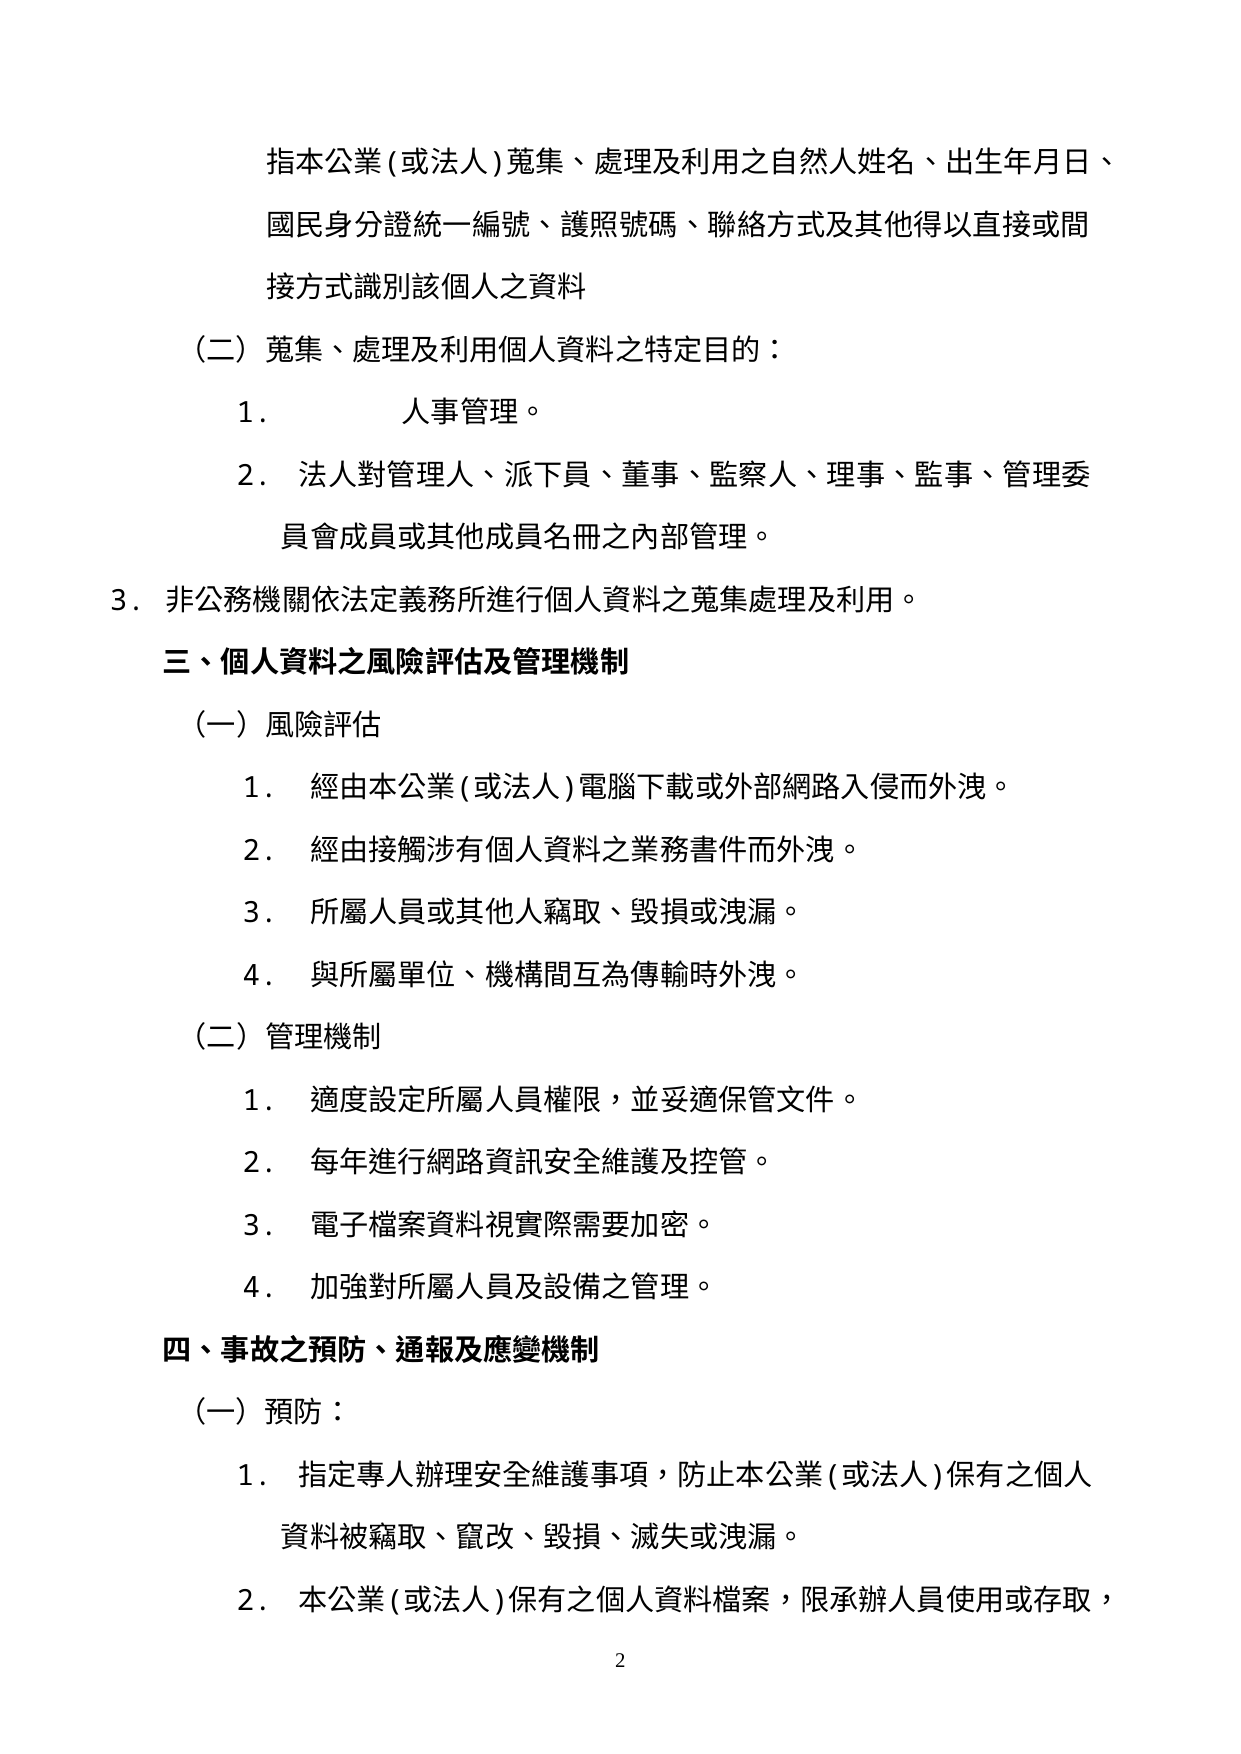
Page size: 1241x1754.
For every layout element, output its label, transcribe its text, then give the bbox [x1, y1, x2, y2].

text 三、個人資料之風險評估及管理機制 [148, 618, 1092, 681]
list 非公務機關依法定義務所進行個人資料之蒐集處理及利用。 [109, 556, 1093, 618]
list 與所屬單位、機構間互為傳輸時外洩。 [242, 931, 1092, 993]
text （一）預防： [177, 1368, 1092, 1431]
list 經由接觸涉有個人資料之業務書件而外洩。 [242, 806, 1092, 868]
list 加強對所屬人員及設備之管理。 [242, 1243, 1092, 1306]
text 指本公業(或法人)蒐集、處理及利用之自然人姓名、出生年月日、國民身分證統一編號、護照號碼、聯絡方式及其他得以直接或間接方式識別該個人之資料 [266, 118, 1092, 306]
list 本公業(或法人)保有之個人資料檔案，限承辦人員使用或存取，使用或存取範圍限與其本身業務相關，且存取檔案時須鍵入其個人之使用者代碼及識別密碼。非承辦人員參閱、使用或存取相關個人資料檔案或書件時，應經管理人（負責人）或經授權之管理人員同意。 [236, 1556, 1092, 1618]
list 所屬人員或其他人竊取、毁損或洩漏。 [242, 868, 1092, 931]
text 四、事故之預防、通報及應變機制 [148, 1306, 1092, 1368]
subtitle （二）管理機制 [177, 993, 1092, 1056]
list 經由本公業(或法人)電腦下載或外部網路入侵而外洩。 [242, 743, 1092, 806]
list 每年進行網路資訊安全維護及控管。 [242, 1118, 1092, 1181]
list 指定專人辦理安全維護事項，防止本公業(或法人)保有之個人資料被竊取、竄改、毀損、滅失或洩漏。 [236, 1431, 1092, 1556]
text （二）蒐集、處理及利用個人資料之特定目的： [177, 306, 1092, 368]
list 法人對管理人、派下員、董事、監察人、理事、監事、管理委員會成員或其他成員名冊之內部管理。 [236, 431, 1092, 556]
list 適度設定所屬人員權限，並妥適保管文件。 [242, 1056, 1092, 1118]
list 人事管理。 [236, 368, 1092, 431]
text （一）風險評估 [177, 681, 1092, 743]
list 電子檔案資料視實際需要加密。 [242, 1181, 1092, 1243]
